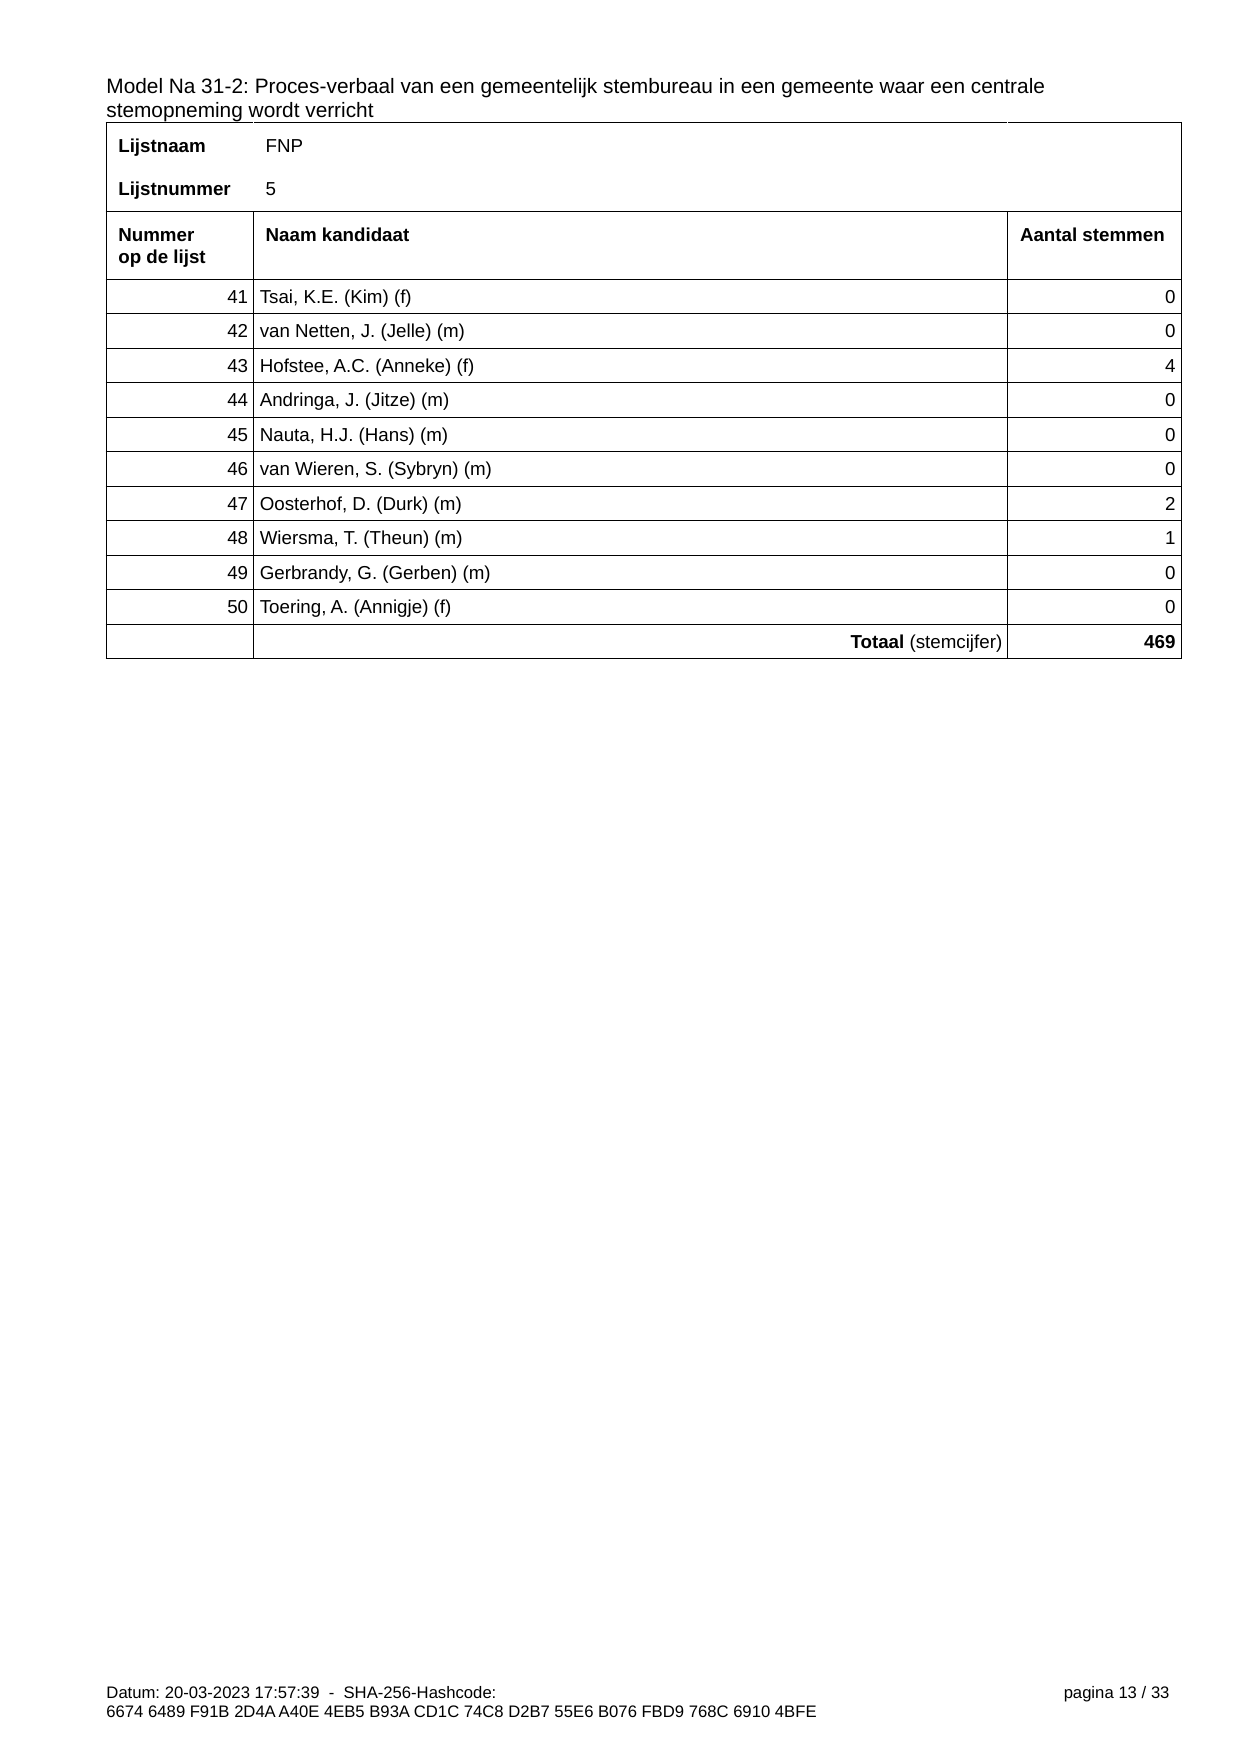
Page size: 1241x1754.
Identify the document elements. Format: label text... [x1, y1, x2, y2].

table_cell 49 [107, 556, 253, 589]
table_cell Nummer op de lijst [107, 212, 253, 279]
table_cell 50 [107, 590, 253, 623]
table_cell Hofstee, A.C. (Anneke) (f) [254, 349, 1007, 382]
table_cell Gerbrandy, G. (Gerben) (m) [254, 556, 1007, 589]
table_cell 4 [1008, 349, 1181, 382]
table_cell 0 [1008, 556, 1181, 589]
table_header [1008, 123, 1181, 211]
table_cell Tsai, K.E. (Kim) (f) [254, 280, 1007, 313]
table_header Lijstnaam Lijstnummer [107, 123, 253, 211]
table_cell Aantal stemmen [1008, 212, 1181, 279]
table_cell 0 [1008, 452, 1181, 486]
table_cell 41 [107, 280, 253, 313]
table_cell 0 [1008, 418, 1181, 451]
table_cell Wiersma, T. (Theun) (m) [254, 521, 1007, 554]
table_cell Naam kandidaat [254, 212, 1007, 279]
table_cell Nauta, H.J. (Hans) (m) [254, 418, 1007, 451]
table_cell 0 [1008, 383, 1181, 417]
table_cell 1 [1008, 521, 1181, 554]
table_cell 0 [1008, 280, 1181, 313]
table_cell 47 [107, 487, 253, 520]
table_cell 45 [107, 418, 253, 451]
table_cell 42 [107, 314, 253, 348]
table_cell 44 [107, 383, 253, 417]
table_cell 43 [107, 349, 253, 382]
table_cell van Wieren, S. (Sybryn) (m) [254, 452, 1007, 486]
table_cell Toering, A. (Annigje) (f) [254, 590, 1007, 623]
table_cell 48 [107, 521, 253, 554]
table_cell 46 [107, 452, 253, 486]
table_header FNP 5 [254, 123, 1007, 211]
table_cell Oosterhof, D. (Durk) (m) [254, 487, 1007, 520]
table_cell 469 [1008, 625, 1181, 658]
table_cell Totaal (stemcijfer) [254, 625, 1007, 658]
table_cell Andringa, J. (Jitze) (m) [254, 383, 1007, 417]
table_cell 2 [1008, 487, 1181, 520]
table_cell [107, 625, 253, 658]
table_cell 0 [1008, 590, 1181, 623]
table_cell van Netten, J. (Jelle) (m) [254, 314, 1007, 348]
table_cell 0 [1008, 314, 1181, 348]
